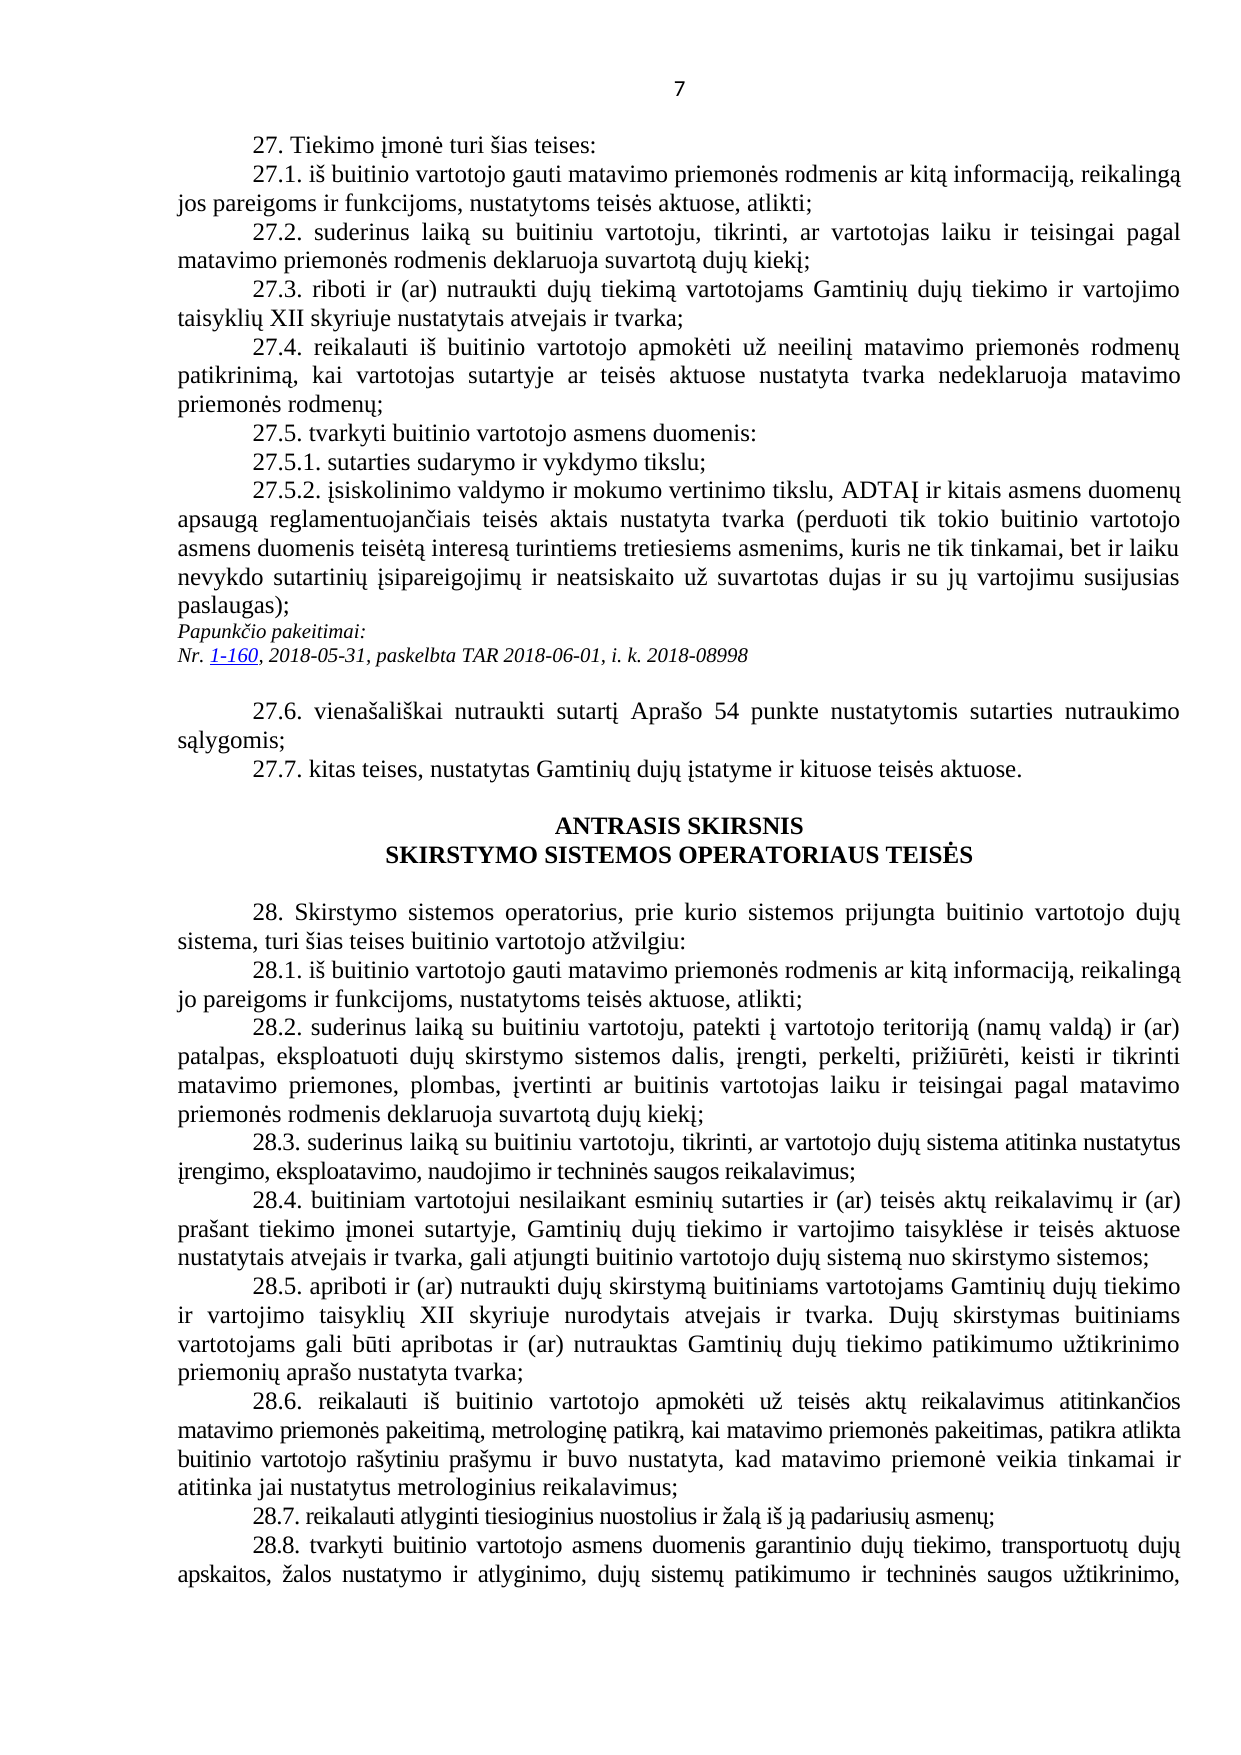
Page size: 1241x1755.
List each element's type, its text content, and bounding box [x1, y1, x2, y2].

text 28.8. tvarkyti buitinio vartotojo asmens duomenis garantinio dujų tiekimo, transportuotų dujų apskaitos, žalos nustatymo ir atlyginimo, dujų sistemų patikimumo ir techninės saugos užtikrinimo, [177, 1530, 1181, 1587]
text 27.5. tvarkyti buitinio vartotojo asmens duomenis: [177, 418, 1181, 447]
text 27.1. iš buitinio vartotojo gauti matavimo priemonės rodmenis ar kitą informaciją, reikalingą jos pareigoms ir funkcijoms, nustatytoms teisės aktuose, atlikti; [177, 159, 1181, 217]
text 28.5. apriboti ir (ar) nutraukti dujų skirstymą buitiniams vartotojams Gamtinių dujų tiekimo ir vartojimo taisyklių XII skyriuje nurodytais atvejais ir tvarka. Dujų skirstymas buitiniams vartotojams gali būti apribotas ir (ar) nutrauktas Gamtinių dujų tiekimo patikimumo užtikrinimo priemonių aprašo nustatyta tvarka; [177, 1271, 1181, 1386]
text 28.6. reikalauti iš buitinio vartotojo apmokėti už teisės aktų reikalavimus atitinkančios matavimo priemonės pakeitimą, metrologinę patikrą, kai matavimo priemonės pakeitimas, patikra atlikta buitinio vartotojo rašytiniu prašymu ir buvo nustatyta, kad matavimo priemonė veikia tinkamai ir atitinka jai nustatytus metrologinius reikalavimus; [177, 1386, 1181, 1501]
text 28.2. suderinus laiką su buitiniu vartotoju, patekti į vartotojo teritoriją (namų valdą) ir (ar) patalpas, eksploatuoti dujų skirstymo sistemos dalis, įrengti, perkelti, prižiūrėti, keisti ir tikrinti matavimo priemones, plombas, įvertinti ar buitinis vartotojas laiku ir teisingai pagal matavimo priemonės rodmenis deklaruoja suvartotą dujų kiekį; [177, 1012, 1181, 1127]
text 27.5.2. įsiskolinimo valdymo ir mokumo vertinimo tikslu, ADTAĮ ir kitais asmens duomenų apsaugą reglamentuojančiais teisės aktais nustatyta tvarka (perduoti tik tokio buitinio vartotojo asmens duomenis teisėtą interesą turintiems tretiesiems asmenims, kuris ne tik tinkamai, bet ir laiku nevykdo sutartinių įsipareigojimų ir neatsiskaito už suvartotas dujas ir su jų vartojimu susijusias paslaugas); [177, 476, 1181, 619]
text 28.7. reikalauti atlyginti tiesioginius nuostolius ir žalą iš ją padariusių asmenų; [177, 1501, 1181, 1530]
text 27.2. suderinus laiką su buitiniu vartotoju, tikrinti, ar vartotojas laiku ir teisingai pagal matavimo priemonės rodmenis deklaruoja suvartotą dujų kiekį; [177, 217, 1181, 274]
text 28. Skirstymo sistemos operatorius, prie kurio sistemos prijungta buitinio vartotojo dujų sistema, turi šias teises buitinio vartotojo atžvilgiu: [177, 897, 1181, 955]
text 28.1. iš buitinio vartotojo gauti matavimo priemonės rodmenis ar kitą informaciją, reikalingą jo pareigoms ir funkcijoms, nustatytoms teisės aktuose, atlikti; [177, 955, 1181, 1012]
text SKIRSTYMO SISTEMOS OPERATORIAUS TEISĖS [177, 840, 1181, 869]
text Nr. 1-160, 2018-05-31, paskelbta TAR 2018-06-01, i. k. 2018-08998 [177, 643, 1181, 667]
text 28.4. buitiniam vartotojui nesilaikant esminių sutarties ir (ar) teisės aktų reikalavimų ir (ar) prašant tiekimo įmonei sutartyje, Gamtinių dujų tiekimo ir vartojimo taisyklėse ir teisės aktuose nustatytais atvejais ir tvarka, gali atjungti buitinio vartotojo dujų sistemą nuo skirstymo sistemos; [177, 1185, 1181, 1271]
text 28.3. suderinus laiką su buitiniu vartotoju, tikrinti, ar vartotojo dujų sistema atitinka nustatytus įrengimo, eksploatavimo, naudojimo ir techninės saugos reikalavimus; [177, 1127, 1181, 1185]
text 27.3. riboti ir (ar) nutraukti dujų tiekimą vartotojams Gamtinių dujų tiekimo ir vartojimo taisyklių XII skyriuje nustatytais atvejais ir tvarka; [177, 274, 1181, 332]
text 27.7. kitas teises, nustatytas Gamtinių dujų įstatyme ir kituose teisės aktuose. [177, 754, 1181, 782]
text Papunkčio pakeitimai: [177, 619, 1181, 643]
text 27. Tiekimo įmonė turi šias teises: [177, 131, 1181, 159]
text ANTRASIS SKIRSNIS [177, 811, 1181, 840]
text 27.5.1. sutarties sudarymo ir vykdymo tikslu; [177, 447, 1181, 476]
text 27.6. vienašališkai nutraukti sutartį Aprašo 54 punkte nustatytomis sutarties nutraukimo sąlygomis; [177, 696, 1181, 754]
text 27.4. reikalauti iš buitinio vartotojo apmokėti už neeilinį matavimo priemonės rodmenų patikrinimą, kai vartotojas sutartyje ar teisės aktuose nustatyta tvarka nedeklaruoja matavimo priemonės rodmenų; [177, 332, 1181, 418]
